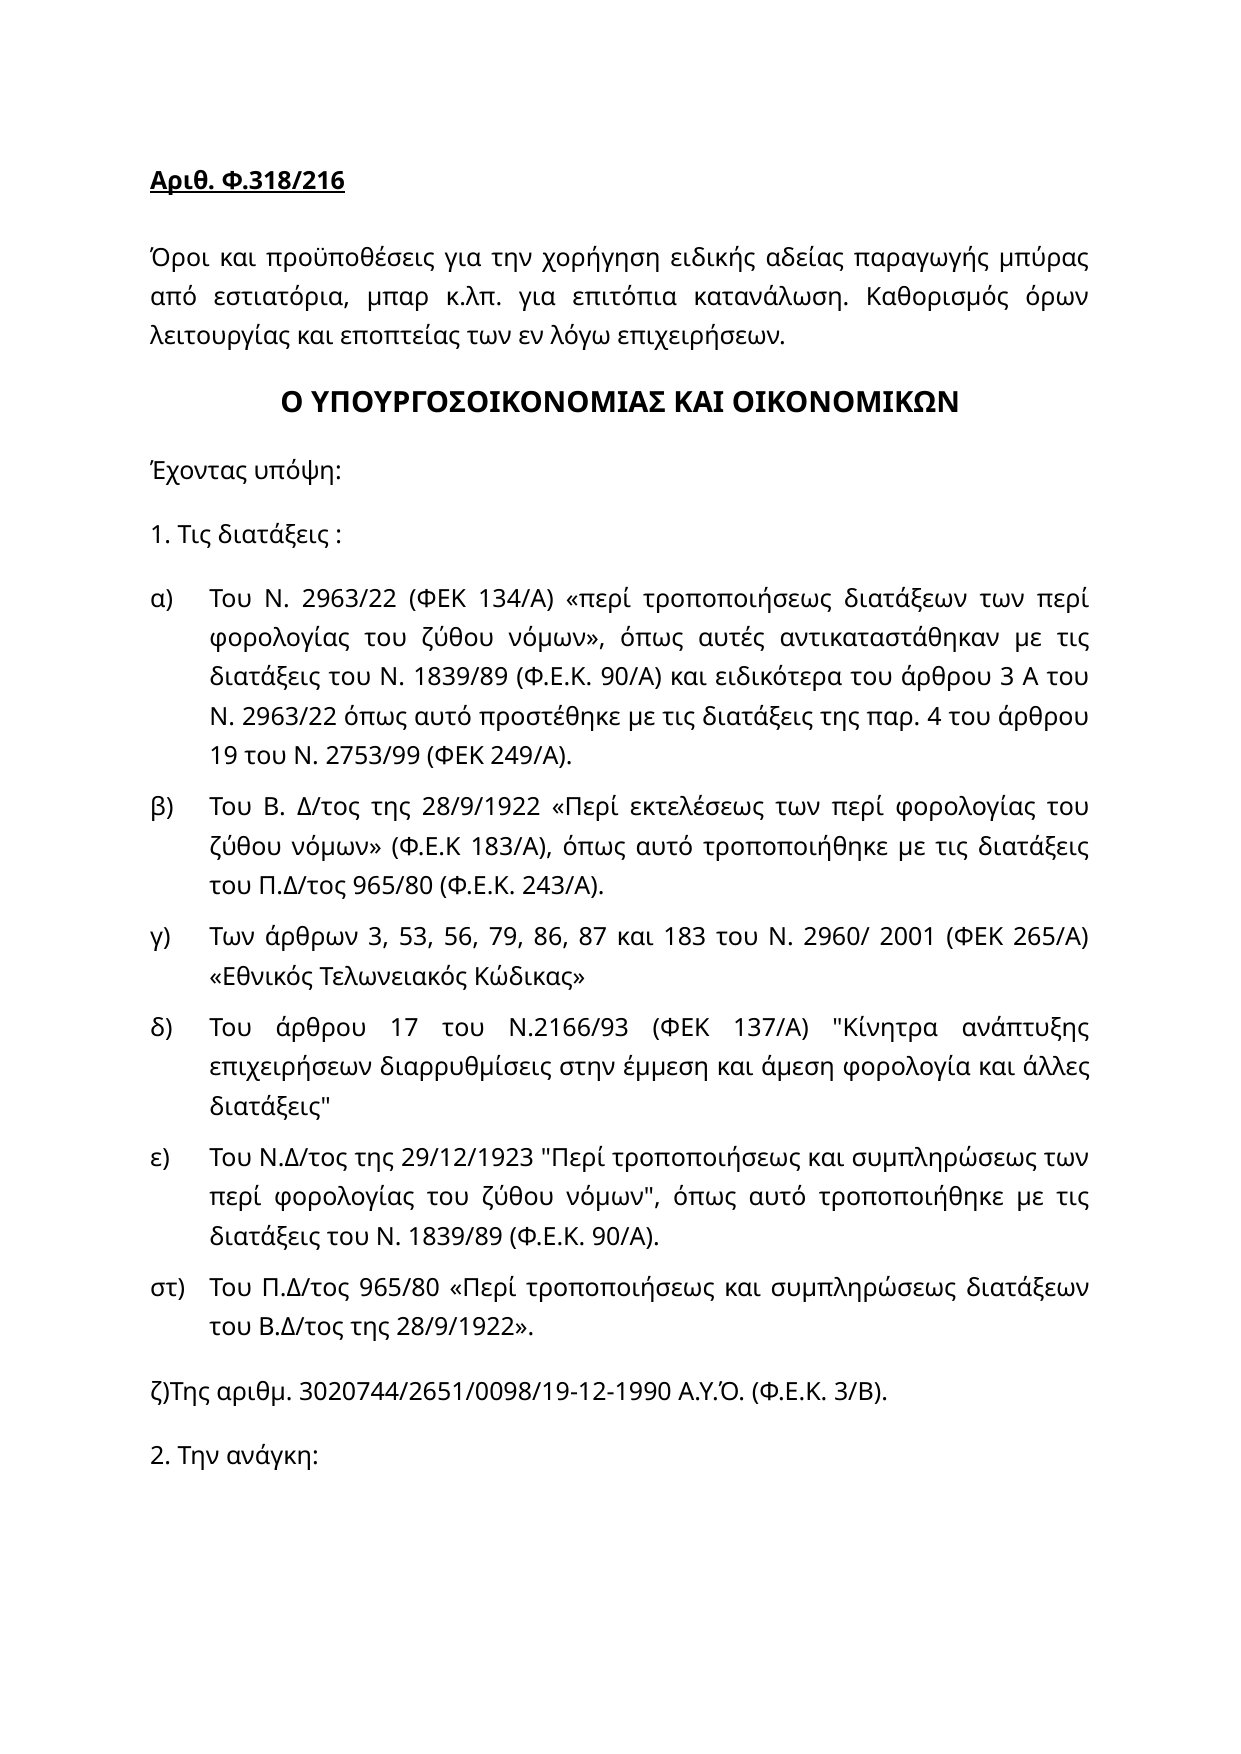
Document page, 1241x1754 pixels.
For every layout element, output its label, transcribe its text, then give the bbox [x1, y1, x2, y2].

text Όροι και προϋποθέσεις για την χορήγηση ειδικής αδείας παραγωγής μπύρας από εστιατόρια, μπαρ κ.λπ. για επιτόπια κατανάλωση. Καθορισμός όρων λειτουργίας και εποπτείας των εν λόγω επιχειρήσεων. [150, 239, 1090, 352]
list α) Του Ν. 2963/22 (ΦΕΚ 134/Α) «περί τροποποιήσεως διατάξεων των περί φορολογίας του ζύθου νόμων», όπως αυτές αντικαταστάθηκαν με τις διατάξεις του Ν. 1839/89 (Φ.Ε.Κ. 90/Α) και ειδικότερα του άρθρου 3 Α του Ν. 2963/22 όπως αυτό προστέθηκε με τις διατάξεις της παρ. 4 του άρθρου 19 του Ν. 2753/99 (ΦΕΚ 249/Α). [150, 581, 1090, 771]
text Έχοντας υπόψη: [150, 452, 1090, 486]
text ζ)Της αριθμ. 3020744/2651/0098/19-12-1990 Α.Υ.Ό. (Φ.Ε.Κ. 3/Β). [150, 1373, 1090, 1407]
text Ο ΥΠΟΥΡΓΟΣΟΙΚΟΝΟΜΙΑΣ ΚΑΙ ΟΙΚΟΝΟΜΙΚΩΝ [150, 382, 1090, 421]
text 2. Την ανάγκη: [150, 1437, 1090, 1471]
title Αριθ. Φ.318/216 [150, 162, 1090, 197]
text 1. Τις διατάξεις : [150, 516, 1090, 551]
list στ) Του Π.Δ/τος 965/80 «Περί τροποποιήσεως και συμπληρώσεως διατάξεων του Β.Δ/τος της 28/9/1922». [150, 1270, 1090, 1343]
list β) Του Β. Δ/τος της 28/9/1922 «Περί εκτελέσεως των περί φορολογίας του ζύθου νόμων» (Φ.Ε.Κ 183/Α), όπως αυτό τροποποιήθηκε με τις διατάξεις του Π.Δ/τος 965/80 (Φ.Ε.Κ. 243/Α). [150, 789, 1090, 901]
list δ) Του άρθρου 17 του Ν.2166/93 (ΦΕΚ 137/Α) "Κίνητρα ανάπτυξης επιχειρήσεων διαρρυθμίσεις στην έμμεση και άμεση φορολογία και άλλες διατάξεις" [150, 1010, 1090, 1122]
list γ) Των άρθρων 3, 53, 56, 79, 86, 87 και 183 του Ν. 2960/ 2001 (ΦΕΚ 265/Α) «Εθνικός Τελωνειακός Κώδικας» [150, 919, 1090, 992]
list ε) Του Ν.Δ/τος της 29/12/1923 "Περί τροποποιήσεως και συμπληρώσεως των περί φορολογίας του ζύθου νόμων", όπως αυτό τροποποιήθηκε με τις διατάξεις του Ν. 1839/89 (Φ.Ε.Κ. 90/Α). [150, 1140, 1090, 1252]
